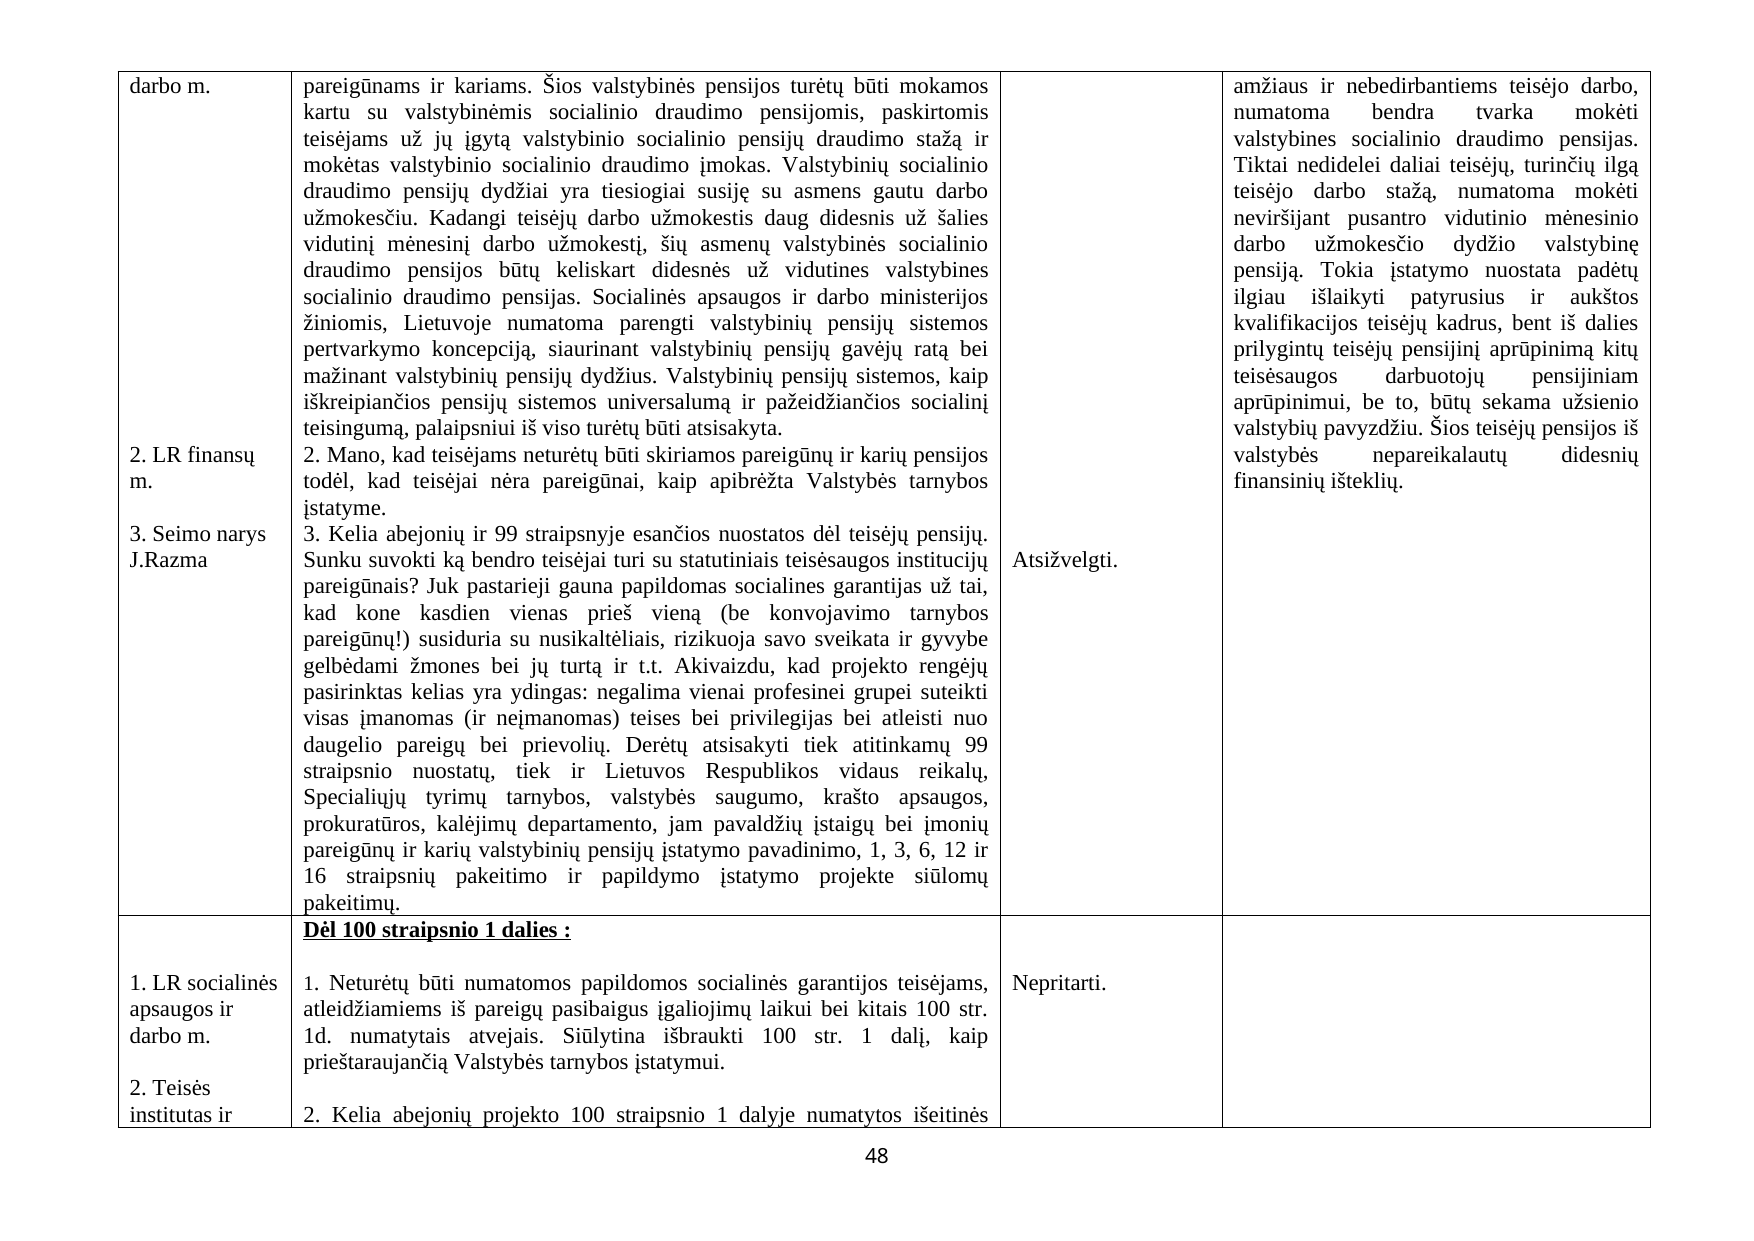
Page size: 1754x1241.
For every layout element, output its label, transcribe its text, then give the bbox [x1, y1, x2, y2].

table_cell [1223, 916, 1650, 1127]
table_cell amžiaus ir nebedirbantiems teisėjo darbo, numatoma bendra tvarka mokėti valstybines socialinio draudimo pensijas. Tiktai nedidelei daliai teisėjų, turinčių ilgą teisėjo darbo stažą, numatoma mokėti neviršijant pusantro vidutinio mėnesinio darbo užmokesčio dydžio valstybinę pensiją. Tokia įstatymo nuostata padėtų ilgiau išlaikyti patyrusius ir aukštos kvalifikacijos teisėjų kadrus, bent iš dalies prilygintų teisėjų pensijinį aprūpinimą kitų teisėsaugos darbuotojų pensijiniam aprūpinimui, be to, būtų sekama užsienio valstybių pavyzdžiu. Šios teisėjų pensijos iš valstybės nepareikalautų didesnių finansinių išteklių. [1223, 72, 1650, 915]
table_cell pareigūnams ir kariams. Šios valstybinės pensijos turėtų būti mokamos kartu su valstybinėmis socialinio draudimo pensijomis, paskirtomis teisėjams už jų įgytą valstybinio socialinio pensijų draudimo stažą ir mokėtas valstybinio socialinio draudimo įmokas. Valstybinių socialinio draudimo pensijų dydžiai yra tiesiogiai susiję su asmens gautu darbo užmokesčiu. Kadangi teisėjų darbo užmokestis daug didesnis už šalies vidutinį mėnesinį darbo užmokestį, šių asmenų valstybinės socialinio draudimo pensijos būtų keliskart didesnės už vidutines valstybines socialinio draudimo pensijas. Socialinės apsaugos ir darbo ministerijos žiniomis, Lietuvoje numatoma parengti valstybinių pensijų sistemos pertvarkymo koncepciją, siaurinant valstybinių pensijų gavėjų ratą bei mažinant valstybinių pensijų dydžius. Valstybinių pensijų sistemos, kaip iškreipiančios pensijų sistemos universalumą ir pažeidžiančios socialinį teisingumą, palaipsniui iš viso turėtų būti atsisakyta. 2. Mano, kad teisėjams neturėtų būti skiriamos pareigūnų ir karių pensijos todėl, kad teisėjai nėra pareigūnai, kaip apibrėžta Valstybės tarnybos įstatyme. 3. Kelia abejonių ir 99 straipsnyje esančios nuostatos dėl teisėjų pensijų. Sunku suvokti ką bendro teisėjai turi su statutiniais teisėsaugos institucijų pareigūnais? Juk pastarieji gauna papildomas socialines garantijas už tai, kad kone kasdien vienas prieš vieną (be konvojavimo tarnybos pareigūnų!) susiduria su nusikaltėliais, rizikuoja savo sveikata ir gyvybe gelbėdami žmones bei jų turtą ir t.t. Akivaizdu, kad projekto rengėjų pasirinktas kelias yra ydingas: negalima vienai profesinei grupei suteikti visas įmanomas (ir neįmanomas) teises bei privilegijas bei atleisti nuo daugelio pareigų bei prievolių. Derėtų atsisakyti tiek atitinkamų 99 straipsnio nuostatų, tiek ir Lietuvos Respublikos vidaus reikalų, Specialiųjų tyrimų tarnybos, valstybės saugumo, krašto apsaugos, prokuratūros, kalėjimų departamento, jam pavaldžių įstaigų bei įmonių pareigūnų ir karių valstybinių pensijų įstatymo pavadinimo, 1, 3, 6, 12 ir 16 straipsnių pakeitimo ir papildymo įstatymo projekte siūlomų pakeitimų. [292, 72, 1000, 915]
table_cell Nepritarti. [1001, 916, 1222, 1127]
table_cell darbo m. 2. LR finansų m. 3. Seimo narys J.Razma [119, 72, 291, 915]
table_cell 1. LR socialinės apsaugos ir darbo m. 2. Teisės institutas ir [119, 916, 291, 1127]
table_cell Dėl 100 straipsnio 1 dalies : 1. Neturėtų būti numatomos papildomos socialinės garantijos teisėjams, atleidžiamiems iš pareigų pasibaigus įgaliojimų laikui bei kitais 100 str. 1d. numatytais atvejais. Siūlytina išbraukti 100 str. 1 dalį, kaip prieštaraujančią Valstybės tarnybos įstatymui. 2. Kelia abejonių projekto 100 straipsnio 1 dalyje numatytos išeitinės [292, 916, 1000, 1127]
table_cell Atsižvelgti. [1001, 72, 1222, 915]
